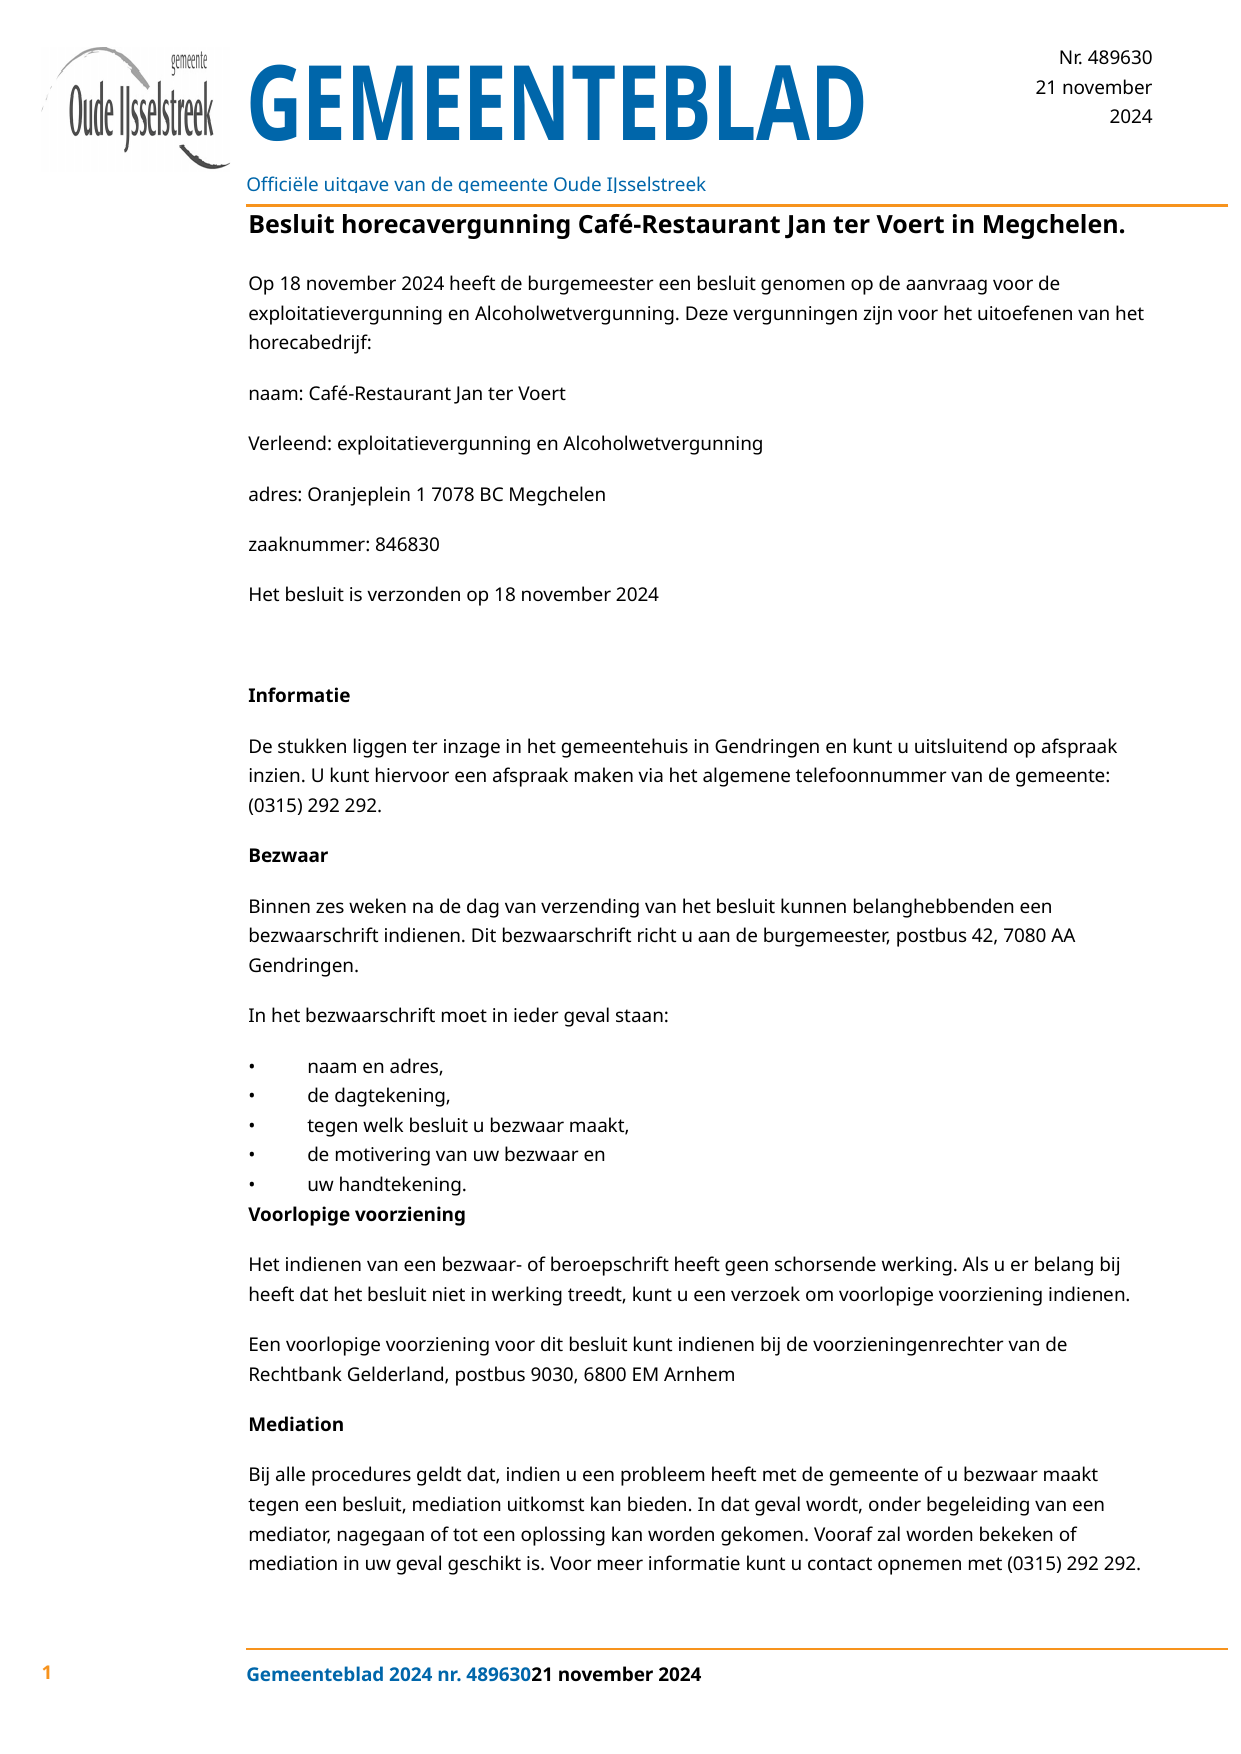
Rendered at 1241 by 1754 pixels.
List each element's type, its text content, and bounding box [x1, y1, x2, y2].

text Het besluit is verzonden op 18 november 2024 [248, 582, 1152, 607]
text Op 18 november 2024 heeft de burgemeester een besluit genomen op de aanvraag voor de exploitatievergunning en Alcoholwetvergunning. Deze vergunningen zijn voor het uitoefenen van het horecabedrijf: [248, 270, 1152, 355]
text Bezwaar [248, 842, 1152, 868]
text Informatie [248, 682, 1152, 708]
list uw handtekening. [248, 1171, 1152, 1197]
text zaaknummer: 846830 [248, 531, 1152, 557]
picture [41, 47, 231, 172]
list de dagtekening, [248, 1082, 1152, 1108]
text Het indienen van een bezwaar- of beroepschrift heeft geen schorsende werking. Als u er belang bij heeft dat het besluit niet in werking treedt, kunt u een verzoek om voorlopige voorziening indienen. [248, 1251, 1152, 1306]
text Besluit horecavergunning Café-Restaurant Jan ter Voert in Megchelen. [248, 207, 1152, 241]
text Voorlopige voorziening [248, 1201, 1152, 1226]
text In het bezwaarschrift moet in ieder geval staan: [248, 1002, 1152, 1028]
text Binnen zes weken na de dag van verzending van het besluit kunnen belanghebbenden een bezwaarschrift indienen. Dit bezwaarschrift richt u aan de burgemeester, postbus 42, 7080 AA Gendringen. [248, 893, 1152, 978]
text Mediation [248, 1411, 1152, 1437]
list de motivering van uw bezwaar en [248, 1142, 1152, 1167]
list naam en adres, [248, 1053, 1152, 1078]
text adres: Oranjeplein 1 7078 BC Megchelen [248, 481, 1152, 506]
text Bij alle procedures geldt dat, indien u een probleem heeft met de gemeente of u bezwaar maakt tegen een besluit, mediation uitkomst kan bieden. In dat geval wordt, onder begeleiding van een mediator, nagegaan of tot een oplossing kan worden gekomen. Vooraf zal worden bekeken of mediation in uw geval geschikt is. Voor meer informatie kunt u contact opnemen met (0315) 292 292. [248, 1462, 1152, 1576]
text De stukken liggen ter inzage in het gemeentehuis in Gendringen en kunt u uitsluitend op afspraak inzien. U kunt hiervoor een afspraak maken via het algemene telefoonnummer van de gemeente: (0315) 292 292. [248, 733, 1152, 818]
text naam: Café-Restaurant Jan ter Voert [248, 380, 1152, 406]
text Verleend: exploitatievergunning en Alcoholwetvergunning [248, 430, 1152, 456]
list tegen welk besluit u bezwaar maakt, [248, 1112, 1152, 1138]
text Een voorlopige voorziening voor dit besluit kunt indienen bij de voorzieningenrechter van de Rechtbank Gelderland, postbus 9030, 6800 EM Arnhem [248, 1331, 1152, 1386]
